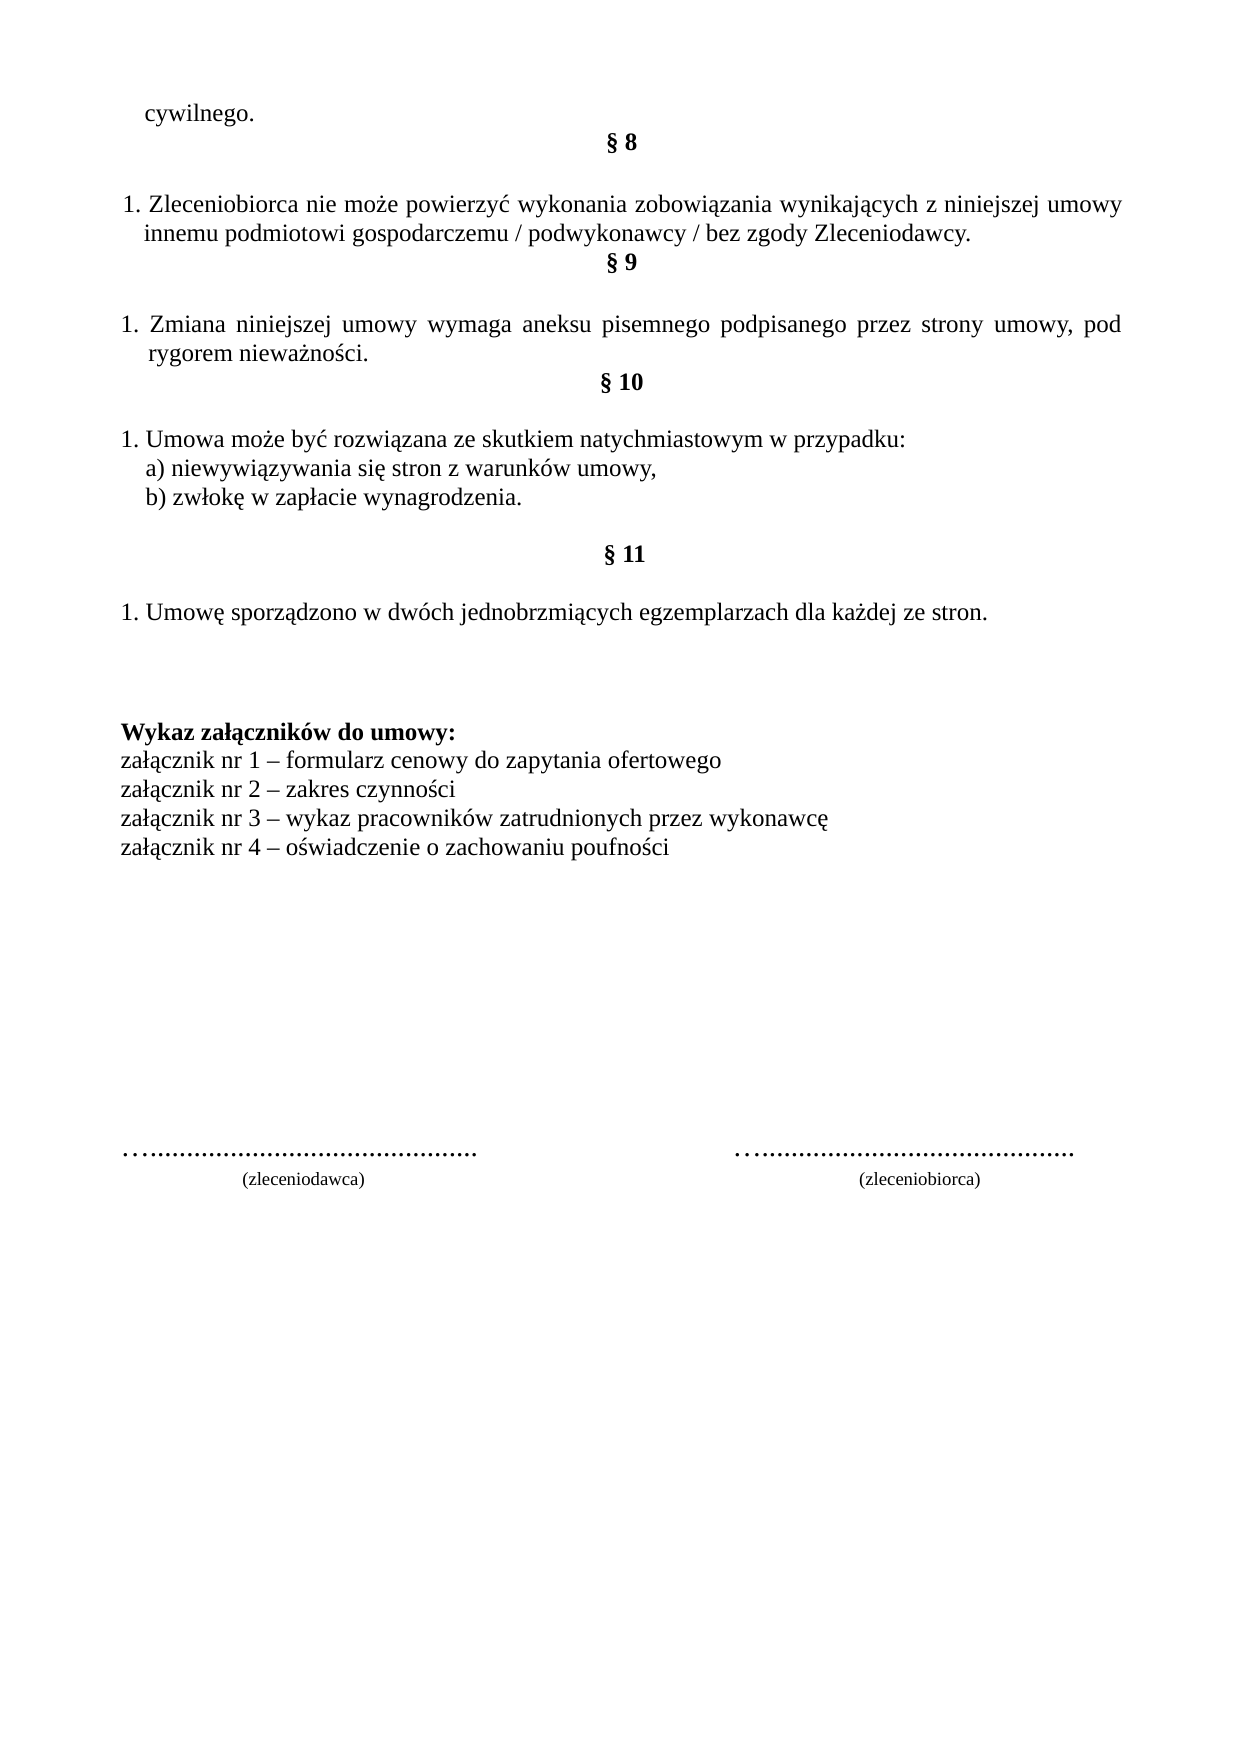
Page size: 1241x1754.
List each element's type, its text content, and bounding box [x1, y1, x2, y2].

text załącznik nr 2 – zakres czynności [120, 774, 1122, 803]
text 1. Zmiana niniejszej umowy wymaga aneksu pisemnego podpisanego przez strony umowy, pod rygorem nieważności. [120, 309, 1122, 367]
text cywilnego. [120, 98, 1122, 127]
text …............................................. …........................................... [120, 1129, 1122, 1162]
text b) zwłokę w zapłacie wynagrodzenia. [120, 482, 1122, 510]
text 1. Umowa może być rozwiązana ze skutkiem natychmiastowym w przypadku: [120, 424, 1122, 453]
text § 10 [120, 367, 1122, 395]
text a) niewywiązywania się stron z warunków umowy, [120, 453, 1122, 482]
text załącznik nr 4 – oświadczenie o zachowaniu poufności [120, 832, 1122, 860]
text § 11 [120, 539, 1122, 568]
text Wykaz załączników do umowy: [120, 717, 1122, 745]
text 1. Umowę sporządzono w dwóch jednobrzmiących egzemplarzach dla każdej ze stron. [120, 597, 1122, 625]
text § 8 [120, 127, 1122, 156]
text § 9 [120, 247, 1122, 276]
text (zleceniodawca) (zleceniobiorca) [120, 1162, 1122, 1191]
text załącznik nr 1 – formularz cenowy do zapytania ofertowego [120, 745, 1122, 774]
text załącznik nr 3 – wykaz pracowników zatrudnionych przez wykonawcę [120, 803, 1122, 832]
text 1. Zleceniobiorca nie może powierzyć wykonania zobowiązania wynikających z niniejszej umowy innemu podmiotowi gospodarczemu / podwykonawcy / bez zgody Zleceniodawcy. [122, 189, 1122, 247]
